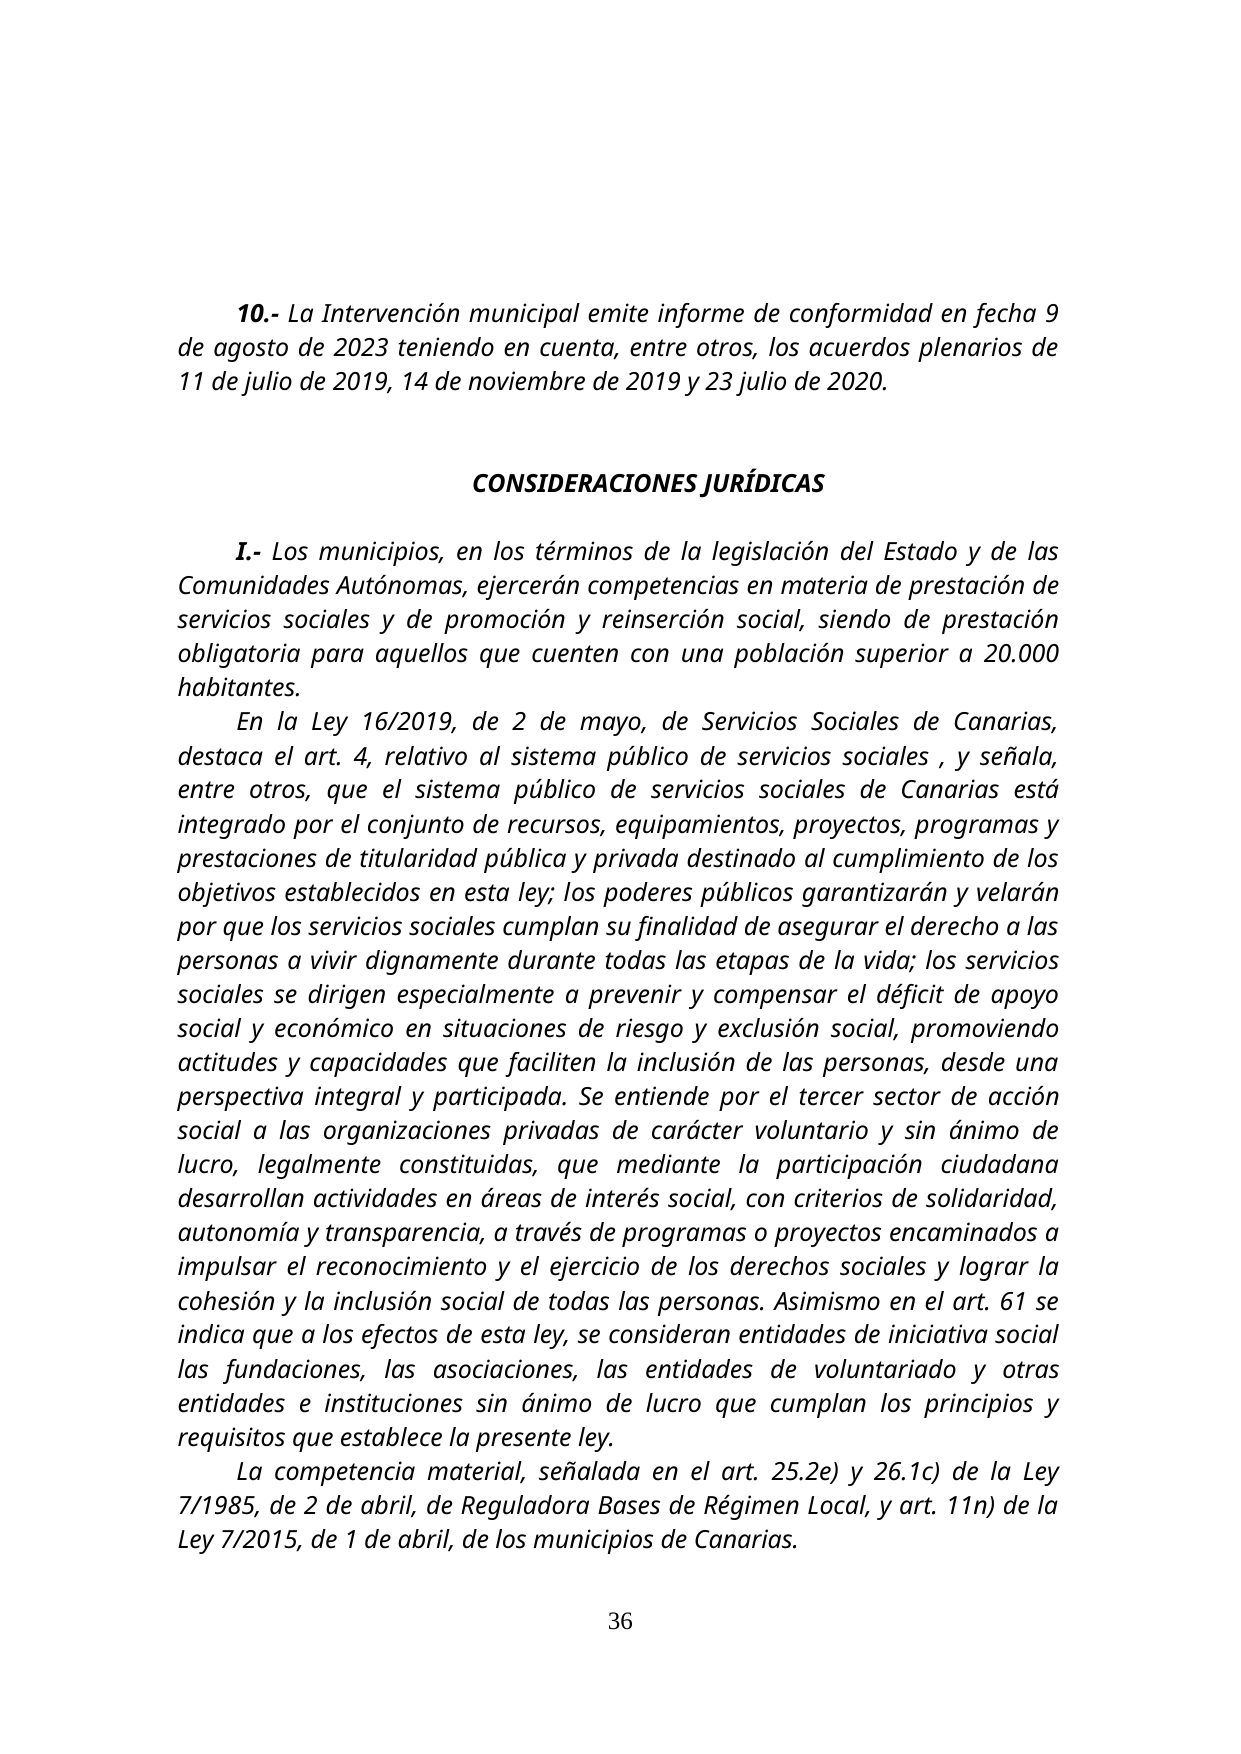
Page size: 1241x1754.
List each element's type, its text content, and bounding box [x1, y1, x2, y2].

text I.- Los municipios, en los términos de la legislación del Estado y de las Comunidades Autónomas, ejercerán competencias en materia de prestación de servicios sociales y de promoción y reinserción social, siendo de prestación obligatoria para aquellos que cuenten con una población superior a 20.000 habitantes. [177, 534, 1063, 704]
subtitle CONSIDERACIONES JURÍDICAS [177, 466, 1063, 500]
text 10.- La Intervención municipal emite informe de conformidad en fecha 9 de agosto de 2023 teniendo en cuenta, entre otros, los acuerdos plenarios de 11 de julio de 2019, 14 de noviembre de 2019 y 23 julio de 2020. [177, 295, 1063, 397]
text En la Ley 16/2019, de 2 de mayo, de Servicios Sociales de Canarias, destaca el art. 4, relativo al sistema público de servicios sociales , y señala, entre otros, que el sistema público de servicios sociales de Canarias está integrado por el conjunto de recursos, equipamientos, proyectos, programas y prestaciones de titularidad pública y privada destinado al cumplimiento de los objetivos establecidos en esta ley; los poderes públicos garantizarán y velarán por que los servicios sociales cumplan su finalidad de asegurar el derecho a las personas a vivir dignamente durante todas las etapas de la vida; los servicios sociales se dirigen especialmente a prevenir y compensar el déficit de apoyo social y económico en situaciones de riesgo y exclusión social, promoviendo actitudes y capacidades que faciliten la inclusión de las personas, desde una perspectiva integral y participada. Se entiende por el tercer sector de acción social a las organizaciones privadas de carácter voluntario y sin ánimo de lucro, legalmente constituidas, que mediante la participación ciudadana desarrollan actividades en áreas de interés social, con criterios de solidaridad, autonomía y transparencia, a través de programas o proyectos encaminados a impulsar el reconocimiento y el ejercicio de los derechos sociales y lograr la cohesión y la inclusión social de todas las personas. Asimismo en el art. 61 se indica que a los efectos de esta ley, se consideran entidades de iniciativa social las fundaciones, las asociaciones, las entidades de voluntariado y otras entidades e instituciones sin ánimo de lucro que cumplan los principios y requisitos que establece la presente ley. [177, 704, 1063, 1453]
text La competencia material, señalada en el art. 25.2e) y 26.1c) de la Ley 7/1985, de 2 de abril, de Reguladora Bases de Régimen Local, y art. 11n) de la Ley 7/2015, de 1 de abril, de los municipios de Canarias. [177, 1453, 1063, 1556]
